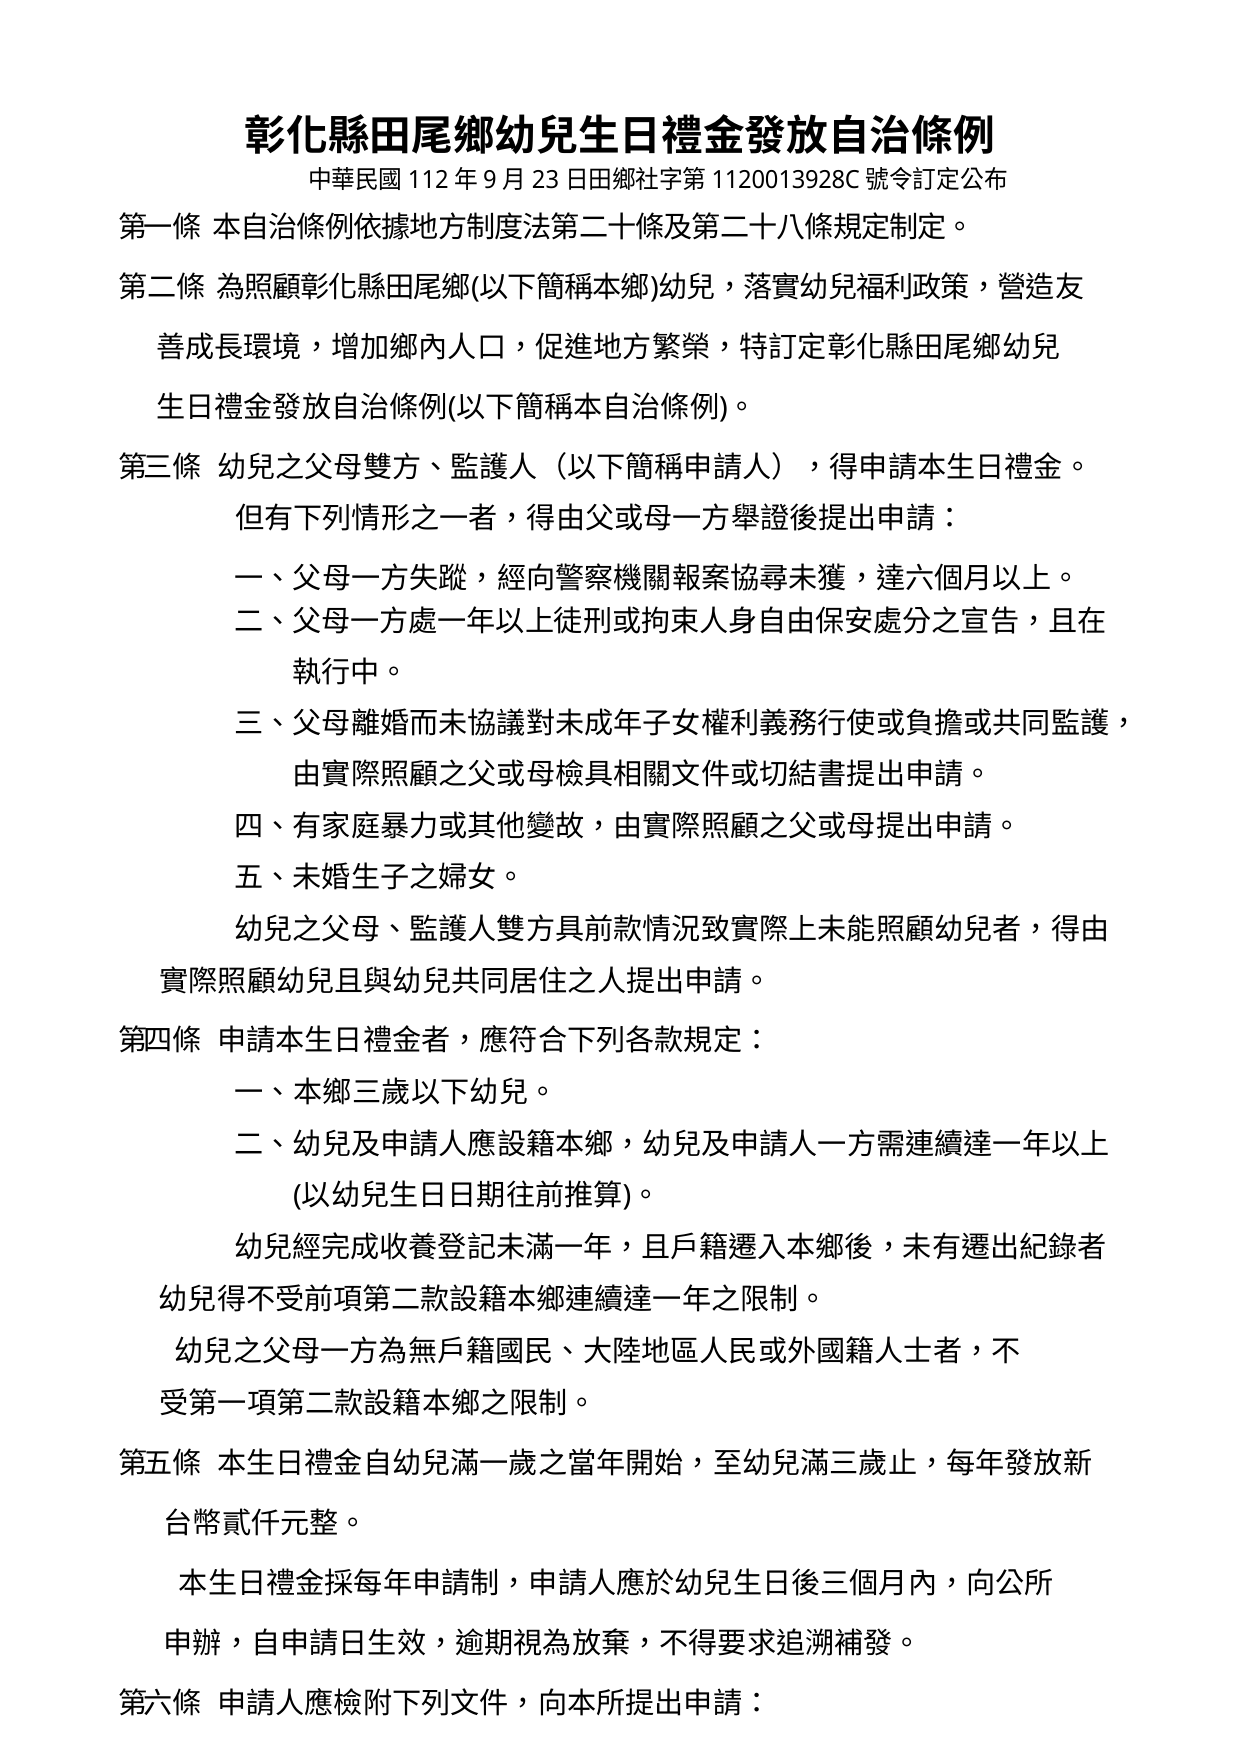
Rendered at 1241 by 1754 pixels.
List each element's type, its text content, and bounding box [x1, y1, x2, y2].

title 彰化縣田尾鄉幼兒生日禮金發放自治條例 [244, 100, 1140, 163]
text 二、幼兒及申請人應設籍本鄉，幼兒及申請人一方需連續達一年以上(以幼兒生日日期往前推算)。 [234, 1120, 1112, 1214]
text 第一條 本自治條例依據地方制度法第二十條及第二十八條規定制定。 [118, 203, 1110, 246]
text 五、未婚生子之婦女。 [234, 854, 1112, 896]
text 本生日禮金採每年申請制，申請人應於幼兒生日後三個月內，向公所 [118, 1559, 1110, 1602]
text 二、父母一方處一年以上徒刑或拘束人身自由保安處分之宣告，且在執行中。 [234, 597, 1123, 691]
text 善成長環境，增加鄉內人口，促進地方繁榮，特訂定彰化縣田尾鄉幼兒 [118, 323, 1110, 366]
text 一、本鄉三歲以下幼兒。 [234, 1069, 1112, 1111]
text 中華民國 112 年 9 月 23 日田鄉社字第1120013928C號令訂定公布 [308, 163, 1140, 195]
text 受第一項第二款設籍本鄉之限制。 [106, 1380, 1112, 1422]
text 幼兒經完成收養登記未滿一年，且戶籍遷入本鄉後，未有遷出紀錄者 [234, 1224, 1112, 1266]
text 第六條 申請人應檢附下列文件，向本所提出申請： [118, 1679, 1110, 1722]
text 幼兒之父母一方為無戶籍國民、大陸地區人民或外國籍人士者，不 [106, 1328, 1112, 1370]
text 實際照顧幼兒且與幼兒共同居住之人提出申請。 [106, 957, 1112, 999]
text 三、父母離婚而未協議對未成年子女權利義務行使或負擔或共同監護，由實際照顧之父或母檢具相關文件或切結書提出申請。 [234, 700, 1112, 793]
text 生日禮金發放自治條例(以下簡稱本自治條例)。 [118, 383, 1110, 426]
text 一、父母一方失蹤，經向警察機關報案協尋未獲，達六個月以上。 [234, 555, 1140, 597]
text 第二條 為照顧彰化縣田尾鄉(以下簡稱本鄉)幼兒，落實幼兒福利政策，營造友 [118, 263, 1110, 306]
text 台幣貳仟元整。 [118, 1499, 1110, 1542]
text 幼兒之父母、監護人雙方具前款情況致實際上未能照顧幼兒者，得由 [234, 906, 1112, 948]
text 幼兒得不受前項第二款設籍本鄉連續達一年之限制。 [106, 1276, 1112, 1318]
text 四、有家庭暴力或其他變故，由實際照顧之父或母提出申請。 [234, 802, 1112, 845]
text 申辦，自申請日生效，逾期視為放棄，不得要求追溯補發。 [118, 1619, 1110, 1662]
text 第四條 申請本生日禮金者，應符合下列各款規定： [118, 1017, 1110, 1059]
text 第五條 本生日禮金自幼兒滿一歲之當年開始，至幼兒滿三歲止，每年發放新 [118, 1440, 1110, 1482]
text 第三條 幼兒之父母雙方、監護人（以下簡稱申請人），得申請本生日禮金。但有下列情形之一者，得由父或母一方舉證後提出申請： [118, 443, 1110, 537]
